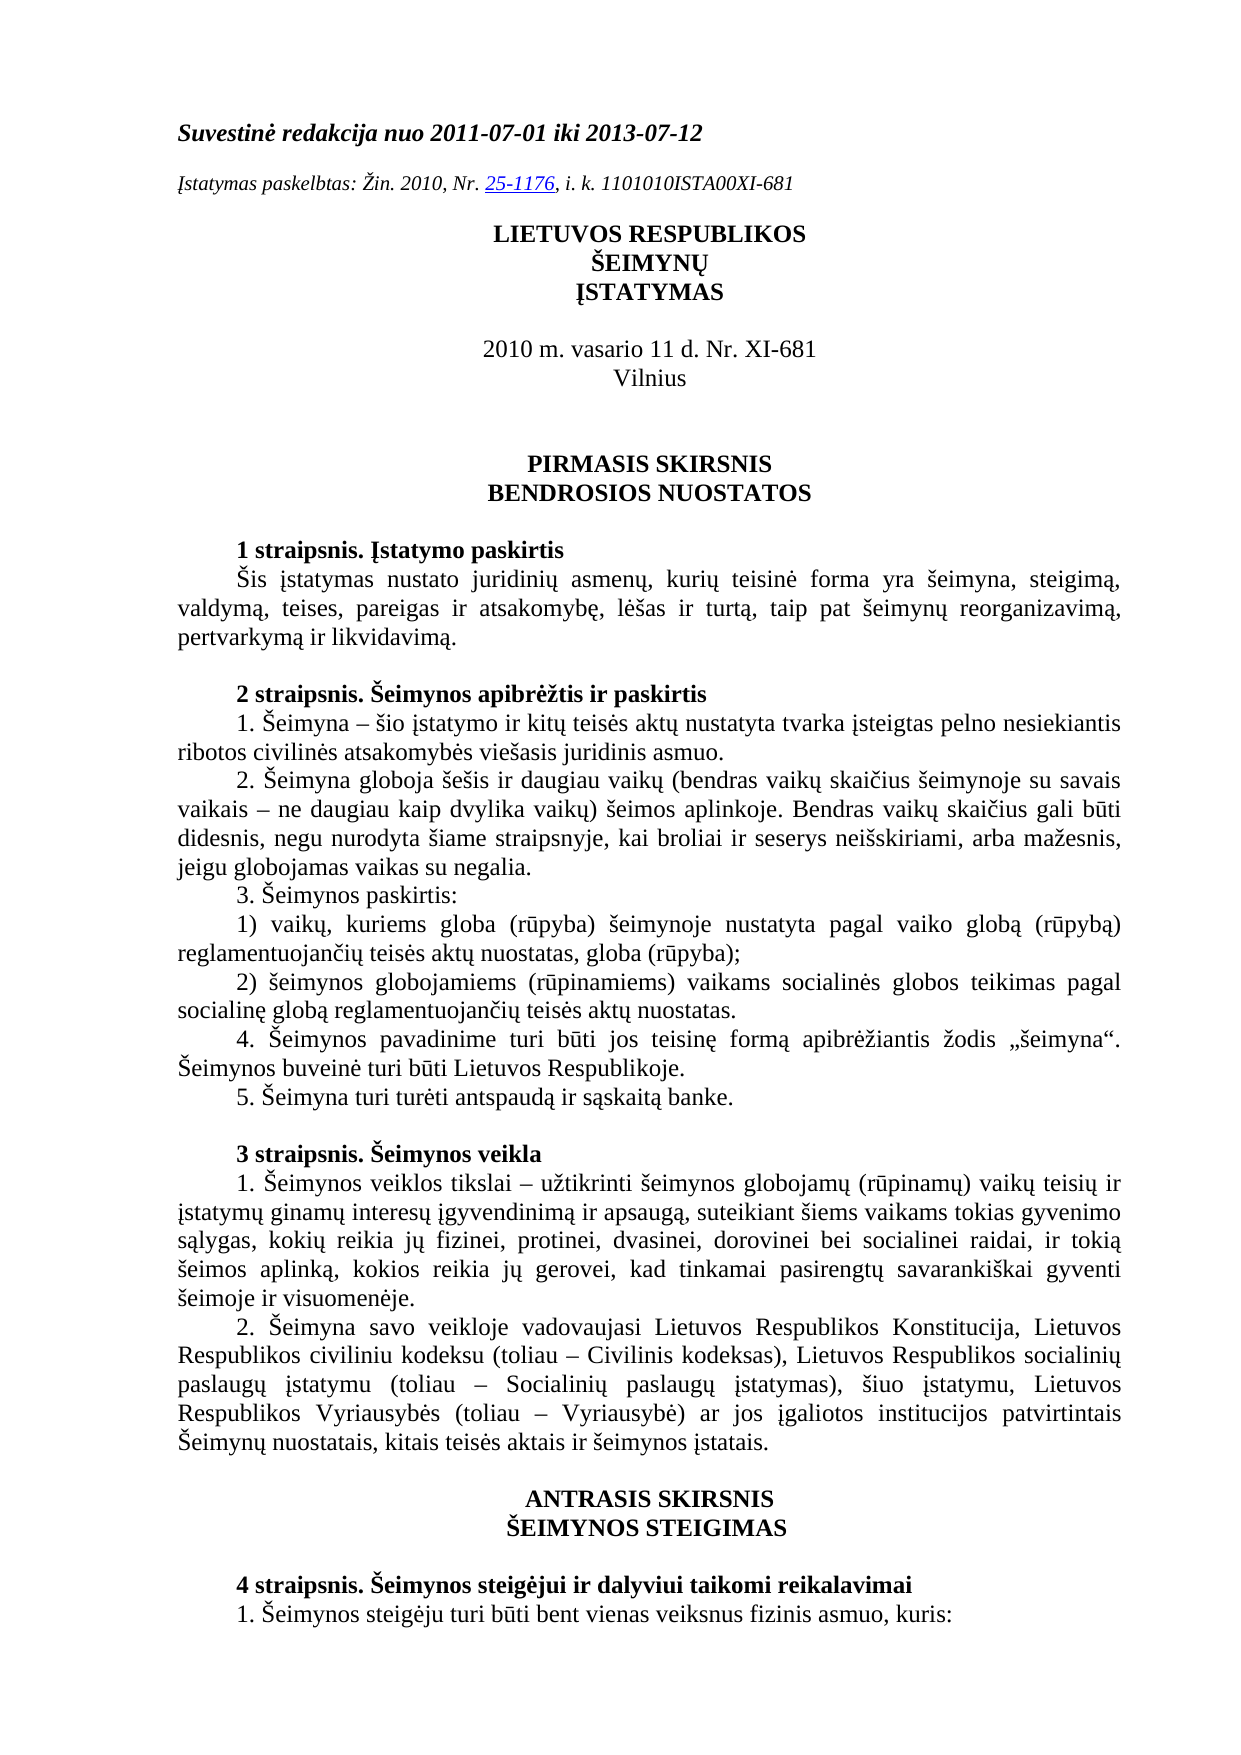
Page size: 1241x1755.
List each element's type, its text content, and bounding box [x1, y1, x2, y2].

text 1) vaikų, kuriems globa (rūpyba) šeimynoje nustatyta pagal vaiko globą (rūpybą) reglamentuojančių teisės aktų nuostatas, globa (rūpyba); [177, 909, 1122, 967]
text 2) šeimynos globojamiems (rūpinamiems) vaikams socialinės globos teikimas pagal socialinę globą reglamentuojančių teisės aktų nuostatas. [177, 967, 1122, 1024]
text PIRMASIS SKIRSNIS [177, 449, 1122, 478]
text 1. Šeimynos steigėju turi būti bent vienas veiksnus fizinis asmuo, kuris: [177, 1599, 1122, 1628]
text LIETUVOS RESPUBLIKOS ŠEIMYNŲ ĮSTATYMAS [177, 219, 1122, 305]
text ŠEIMYNOS STEIGIMAS [177, 1513, 1122, 1542]
text ANTRASIS SKIRSNIS [177, 1484, 1122, 1513]
text Įstatymas paskelbtas: Žin. 2010, Nr. 25-1176, i. k. 1101010ISTA00XI-681 [177, 171, 1122, 195]
text 3 straipsnis. Šeimynos veikla [177, 1139, 1122, 1168]
text 4 straipsnis. Šeimynos steigėjui ir dalyviui taikomi reikalavimai [177, 1570, 1122, 1599]
text 2 straipsnis. Šeimynos apibrėžtis ir paskirtis [177, 679, 1122, 708]
text 4. Šeimynos pavadinime turi būti jos teisinę formą apibrėžiantis žodis „šeimyna“. Šeimynos buveinė turi būti Lietuvos Respublikoje. [177, 1024, 1122, 1082]
text 3. Šeimynos paskirtis: [177, 880, 1122, 909]
text 2. Šeimyna savo veikloje vadovaujasi Lietuvos Respublikos Konstitucija, Lietuvos Respublikos civiliniu kodeksu (toliau – Civilinis kodeksas), Lietuvos Respublikos socialinių paslaugų įstatymu (toliau – Socialinių paslaugų įstatymas), šiuo įstatymu, Lietuvos Respublikos Vyriausybės (toliau – Vyriausybė) ar jos įgaliotos institucijos patvirtintais Šeimynų nuostatais, kitais teisės aktais ir šeimynos įstatais. [177, 1312, 1122, 1455]
text Suvestinė redakcija nuo 2011-07-01 iki 2013-07-12 [177, 118, 1122, 147]
text 2010 m. vasario 11 d. Nr. XI-681 [177, 334, 1122, 363]
text 1. Šeimynos veiklos tikslai – užtikrinti šeimynos globojamų (rūpinamų) vaikų teisių ir įstatymų ginamų interesų įgyvendinimą ir apsaugą, suteikiant šiems vaikams tokias gyvenimo sąlygas, kokių reikia jų fizinei, protinei, dvasinei, dorovinei bei socialinei raidai, ir tokią šeimos aplinką, kokios reikia jų gerovei, kad tinkamai pasirengtų savarankiškai gyventi šeimoje ir visuomenėje. [177, 1168, 1122, 1312]
text 5. Šeimyna turi turėti antspaudą ir sąskaitą banke. [177, 1082, 1122, 1110]
text 1 straipsnis. Įstatymo paskirtis [177, 535, 1122, 564]
text Vilnius [177, 363, 1122, 392]
text 2. Šeimyna globoja šešis ir daugiau vaikų (bendras vaikų skaičius šeimynoje su savais vaikais – ne daugiau kaip dvylika vaikų) šeimos aplinkoje. Bendras vaikų skaičius gali būti didesnis, negu nurodyta šiame straipsnyje, kai broliai ir seserys neišskiriami, arba mažesnis, jeigu globojamas vaikas su negalia. [177, 765, 1122, 880]
text 1. Šeimyna – šio įstatymo ir kitų teisės aktų nustatyta tvarka įsteigtas pelno nesiekiantis ribotos civilinės atsakomybės viešasis juridinis asmuo. [177, 708, 1122, 765]
text BENDROSIOS NUOSTATOS [177, 478, 1122, 507]
text Šis įstatymas nustato juridinių asmenų, kurių teisinė forma yra šeimyna, steigimą, valdymą, teises, pareigas ir atsakomybę, lėšas ir turtą, taip pat šeimynų reorganizavimą, pertvarkymą ir likvidavimą. [177, 564, 1122, 650]
